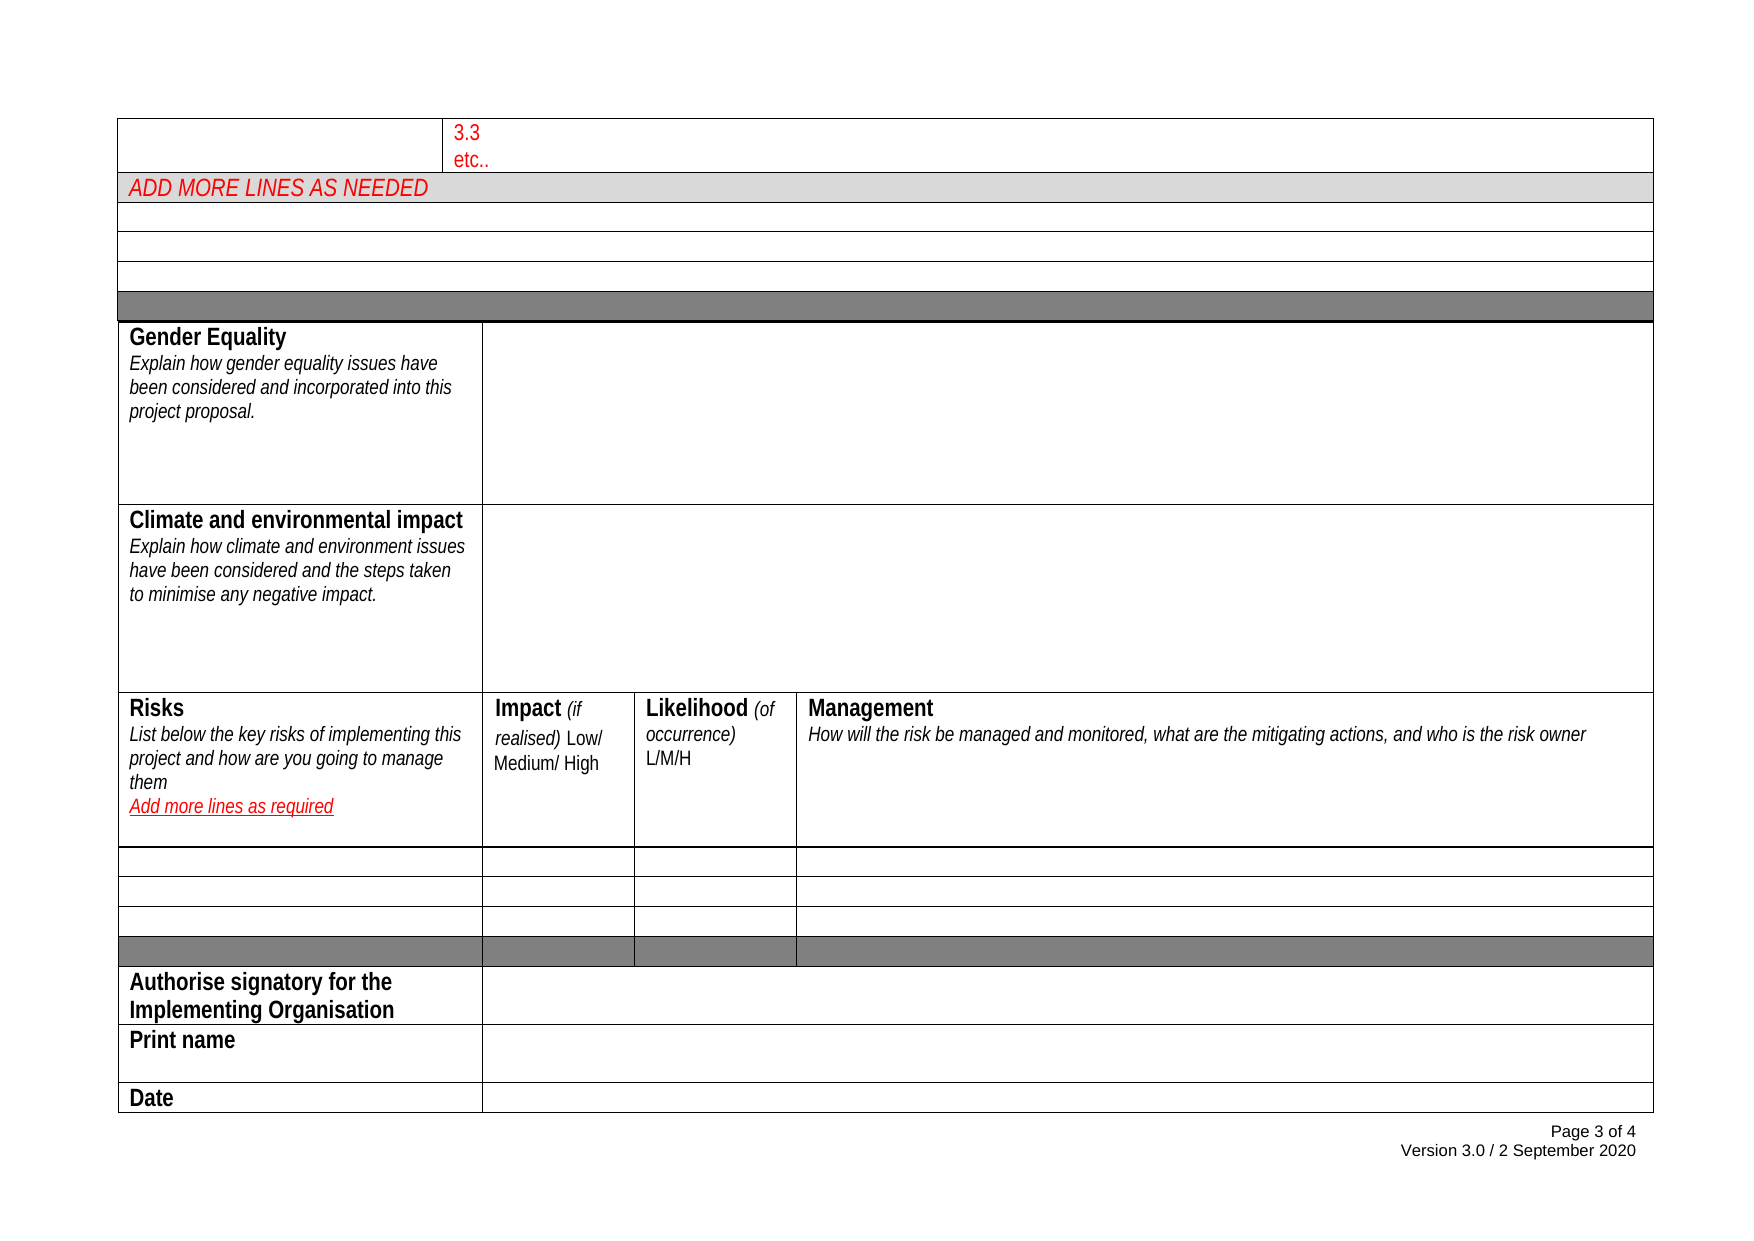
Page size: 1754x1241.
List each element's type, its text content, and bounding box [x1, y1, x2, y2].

table_cell [635, 848, 796, 876]
table_cell [797, 907, 1653, 936]
table_cell [483, 967, 1653, 1024]
table_cell [119, 907, 482, 936]
table_cell [635, 877, 796, 906]
table_cell [483, 1083, 1653, 1112]
table_cell [483, 505, 1653, 692]
table_cell [483, 907, 634, 936]
table_cell [483, 1025, 1653, 1082]
table_cell Climate and environmental impact Explain how climate and environment issues have been considered and the steps taken to minimise any negative impact. [119, 505, 482, 692]
table_cell Risks List below the key risks of implementing this project and how are you going to manage them Add more lines as required [119, 693, 482, 846]
table_cell [119, 877, 482, 906]
table_cell [483, 848, 634, 876]
table_cell Management How will the risk be managed and monitored, what are the mitigating actions, and who is the risk owner [797, 693, 1653, 846]
table_cell Likelihood (of occurrence) L/M/H [635, 693, 796, 846]
table_cell Print name [119, 1025, 482, 1082]
table_cell Authorise signatory for the Implementing Organisation [119, 967, 482, 1024]
table_cell [483, 937, 634, 966]
table_cell [118, 292, 1653, 320]
table_cell Date [119, 1083, 482, 1112]
table_cell [118, 262, 1653, 291]
table_cell [119, 848, 482, 876]
table_cell [119, 937, 482, 966]
table_cell [118, 203, 1653, 231]
table_cell 3.3 etc.. [443, 119, 1653, 172]
table_cell [797, 937, 1653, 966]
table_cell [635, 907, 796, 936]
table_cell [118, 232, 1653, 261]
table_header Gender Equality Explain how gender equality issues have been considered and incorporated into this project proposal. [119, 323, 482, 504]
table_cell Impact (if realised) Low/ Medium/ High [483, 693, 634, 846]
table_header [483, 323, 1653, 504]
table_cell [797, 877, 1653, 906]
table_cell [797, 848, 1653, 876]
table_cell [483, 877, 634, 906]
table_cell [118, 119, 442, 172]
table_cell [635, 937, 796, 966]
table_cell ADD MORE LINES AS NEEDED [118, 173, 1653, 202]
